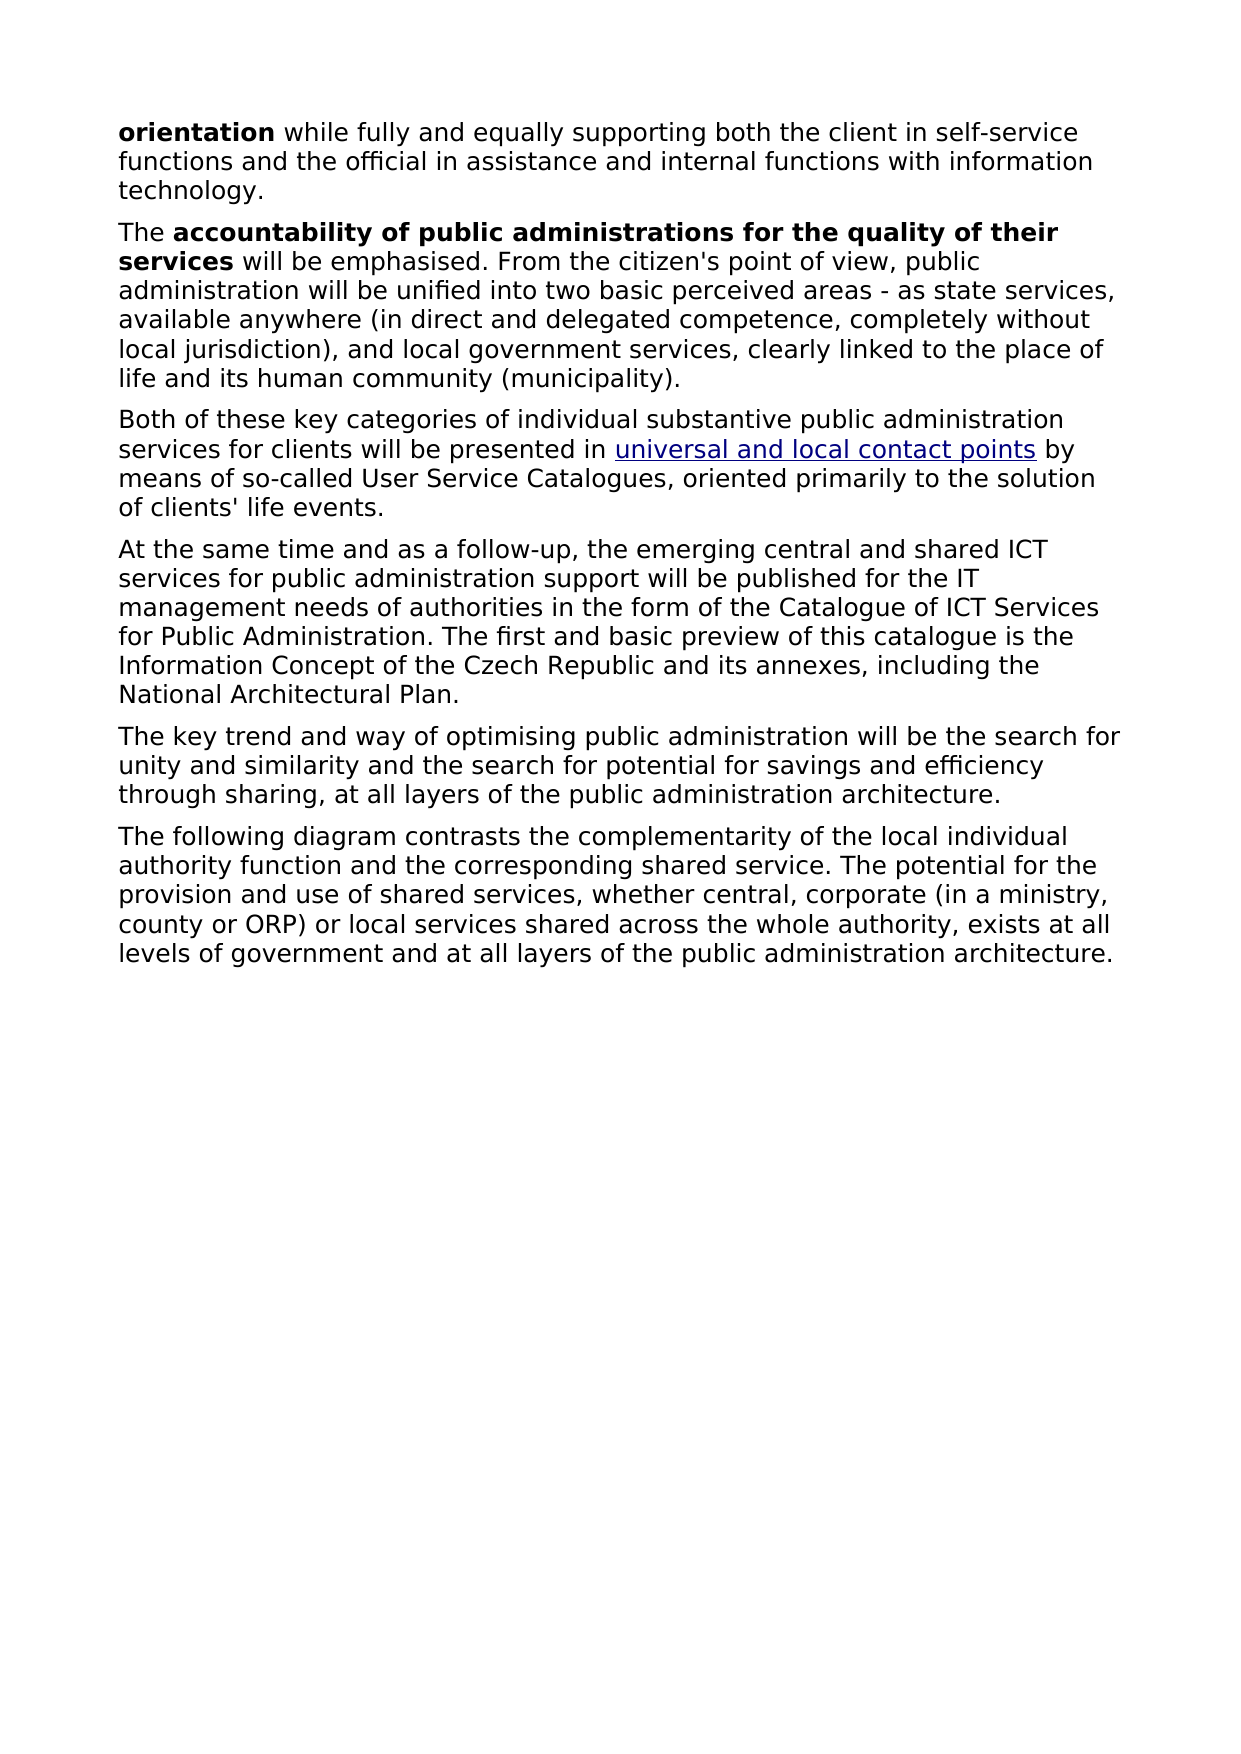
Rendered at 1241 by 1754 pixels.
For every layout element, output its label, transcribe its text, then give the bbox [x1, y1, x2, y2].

text At the same time and as a follow-up, the emerging central and shared ICT services for public administration support will be published for the IT management needs of authorities in the form of the Catalogue of ICT Services for Public Administration. The first and basic preview of this catalogue is the Information Concept of the Czech Republic and its annexes, including the National Architectural Plan. [118, 535, 1122, 710]
text The key trend and way of optimising public administration will be the search for unity and similarity and the search for potential for savings and efficiency through sharing, at all layers of the public administration architecture. [118, 722, 1122, 810]
text The following diagram contrasts the complementarity of the local individual authority function and the corresponding shared service. The potential for the provision and use of shared services, whether central, corporate (in a ministry, county or ORP) or local services shared across the whole authority, exists at all levels of government and at all layers of the public administration architecture. [118, 822, 1122, 968]
text Both of these key categories of individual substantive public administration services for clients will be presented in universal and local contact points by means of so-called User Service Catalogues, oriented primarily to the solution of clients' life events. [118, 406, 1122, 522]
text The accountability of public administrations for the quality of their services will be emphasised. From the citizen's point of view, public administration will be unified into two basic perceived areas - as state services, available anywhere (in direct and delegated competence, completely without local jurisdiction), and local government services, clearly linked to the place of life and its human community (municipality). [118, 218, 1122, 393]
text orientation while fully and equally supporting both the client in self-service functions and the official in assistance and internal functions with information technology. [118, 118, 1122, 206]
